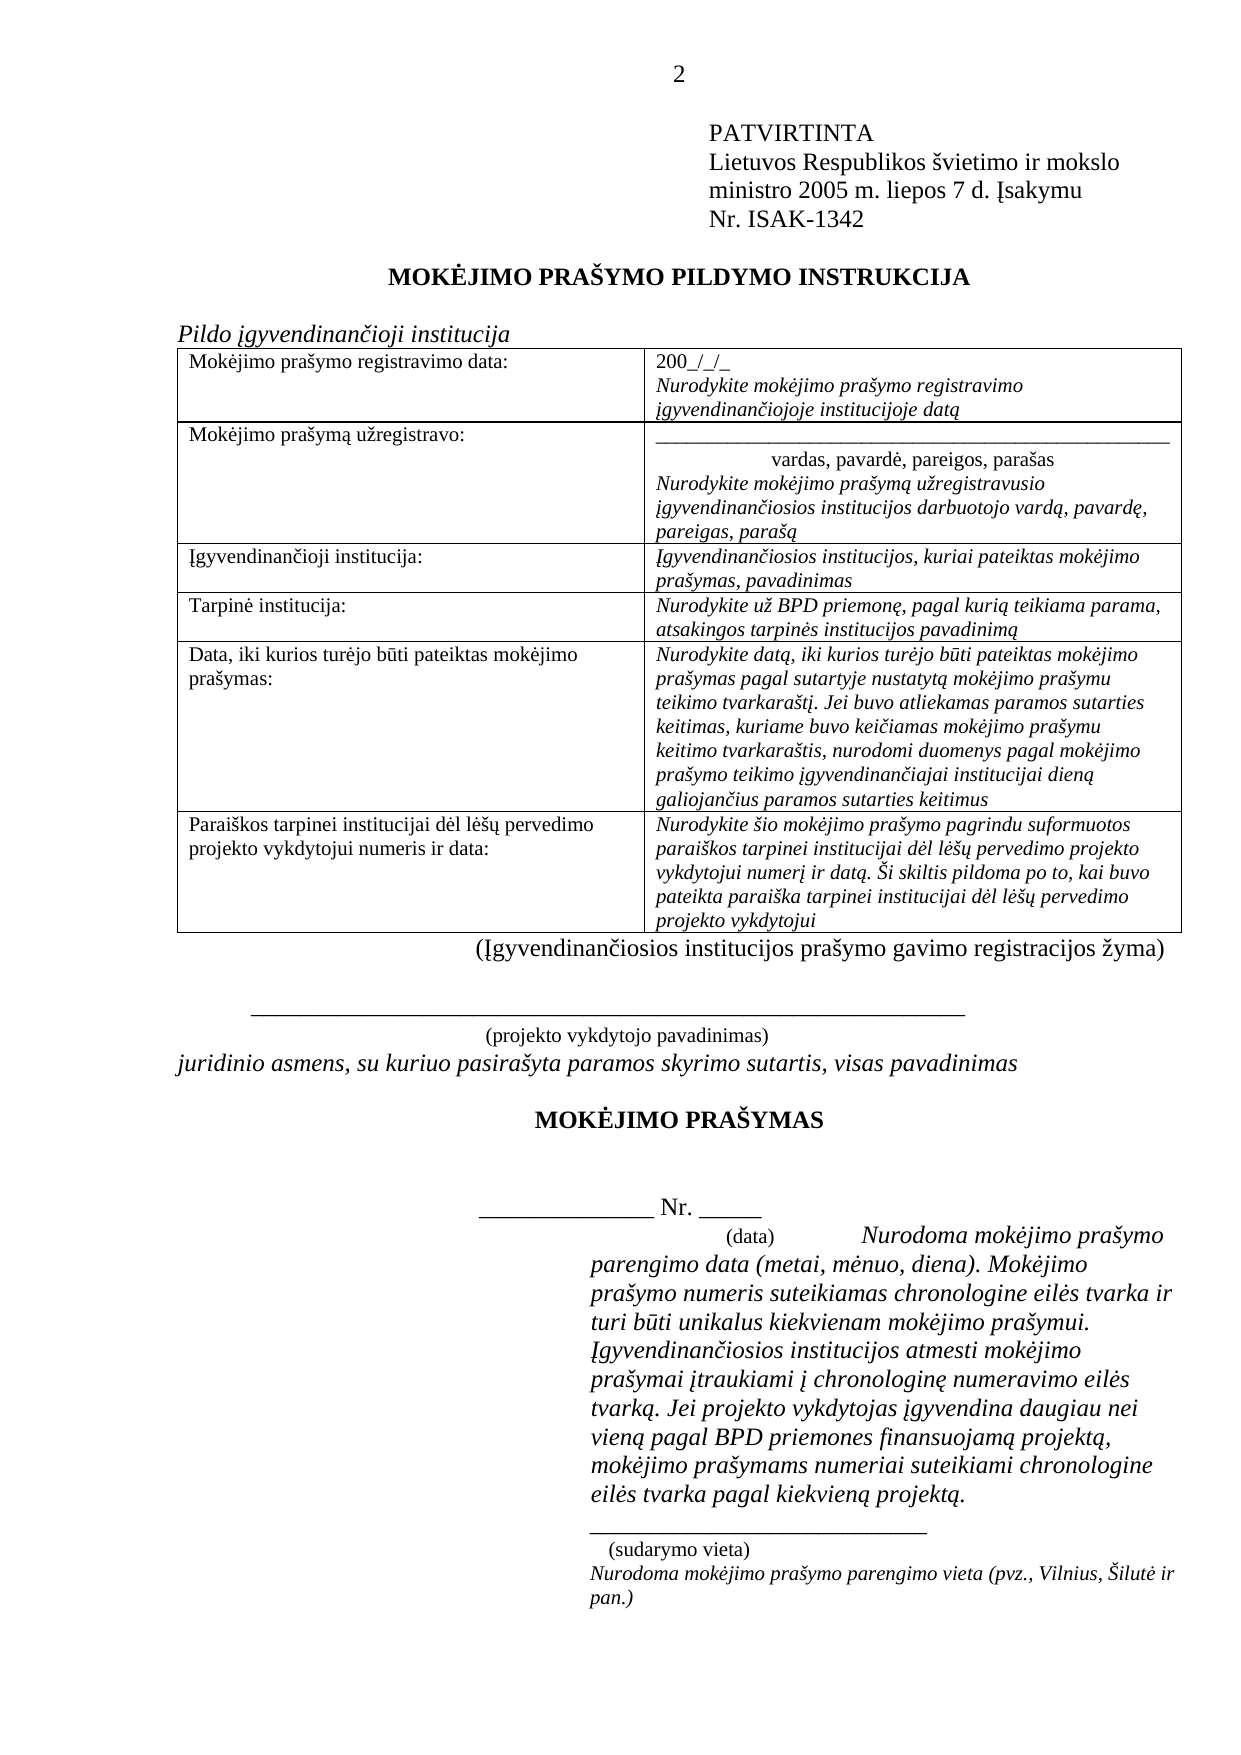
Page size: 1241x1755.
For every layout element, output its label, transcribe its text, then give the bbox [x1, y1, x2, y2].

table_cell Nurodykite datą, iki kurios turėjo būti pateiktas mokėjimo prašymas pagal sutartyje nustatytą mokėjimo prašymu teikimo tvarkaraštį. Jei buvo atliekamas paramos sutarties keitimas, kuriame buvo keičiamas mokėjimo prašymu keitimo tvarkaraštis, nurodomi duomenys pagal mokėjimo prašymo teikimo įgyvendinančiajai institucijai dieną galiojančius paramos sutarties keitimus [645, 642, 1181, 811]
table_cell Data, iki kurios turėjo būti pateiktas mokėjimo prašymas: [178, 642, 644, 811]
text Lietuvos Respublikos švietimo ir mokslo [177, 147, 1181, 176]
table_header 200_/_/_ Nurodykite mokėjimo prašymo registravimo įgyvendinančiojoje institucijoje datą [645, 349, 1181, 421]
table_cell Nurodykite šio mokėjimo prašymo pagrindu suformuotos paraiškos tarpinei institucijai dėl lėšų pervedimo projekto vykdytojui numerį ir datą. Ši skiltis pildoma po to, kai buvo pateikta paraiška tarpinei institucijai dėl lėšų pervedimo projekto vykdytojui [645, 812, 1181, 932]
table_cell Įgyvendinančiosios institucijos, kuriai pateiktas mokėjimo prašymas, pavadinimas [645, 544, 1181, 592]
text ______________ Nr. _____ [177, 1192, 1181, 1220]
table_header Mokėjimo prašymo registravimo data: [178, 349, 644, 421]
text pan.) [177, 1585, 1181, 1609]
text (projekto vykdytojo pavadinimas) [177, 1019, 1181, 1048]
text MOKĖJIMO PRAŠYMAS [177, 1105, 1181, 1134]
text ministro 2005 m. liepos 7 d. Įsakymu [177, 176, 1181, 204]
table_cell vardas, pavardė, pareigos, parašas Nurodykite mokėjimo prašymą užregistravusio įgyvendinančiosios institucijos darbuotojo vardą, pavardę, pareigas, parašą [645, 423, 1181, 543]
table_cell Įgyvendinančioji institucija: [178, 544, 644, 592]
text (Įgyvendinančiosios institucijos prašymo gavimo registracijos žyma) [177, 933, 1181, 962]
table_cell Paraiškos tarpinei institucijai dėl lėšų pervedimo projekto vykdytojui numeris ir data: [178, 812, 644, 932]
text (sudarymo vieta) [177, 1537, 1181, 1561]
table_cell Tarpinė institucija: [178, 593, 644, 641]
text Nurodoma mokėjimo prašymo parengimo vieta (pvz., Vilnius, Šilutė ir [177, 1561, 1181, 1585]
text Nr. ISAK-1342 [177, 204, 1181, 233]
text (data) Nurodoma mokėjimo prašymo parengimo data (metai, mėnuo, diena). Mokėjimo prašymo numeris suteikiamas chronologine eilės tvarka ir turi būti unikalus kiekvienam mokėjimo prašymui. Įgyvendinančiosios institucijos atmesti mokėjimo prašymai įtraukiami į chronologinę numeravimo eilės tvarką. Jei projekto vykdytojas įgyvendina daugiau nei vieną pagal BPD priemones finansuojamą projektą, mokėjimo prašymams numeriai suteikiami chronologine eilės tvarka pagal kiekvieną projektą. [591, 1220, 1181, 1508]
text PATVIRTINTA [177, 118, 1181, 147]
text MOKĖJIMO PRAŠYMO PILDYMO INSTRUKCIJA [177, 262, 1181, 291]
table_cell Mokėjimo prašymą užregistravo: [178, 423, 644, 543]
table_cell Nurodykite už BPD priemonę, pagal kurią teikiama parama, atsakingos tarpinės institucijos pavadinimą [645, 593, 1181, 641]
text Pildo įgyvendinančioji institucija [177, 319, 1181, 348]
text juridinio asmens, su kuriuo pasirašyta paramos skyrimo sutartis, visas pavadinimas [177, 1048, 1181, 1077]
